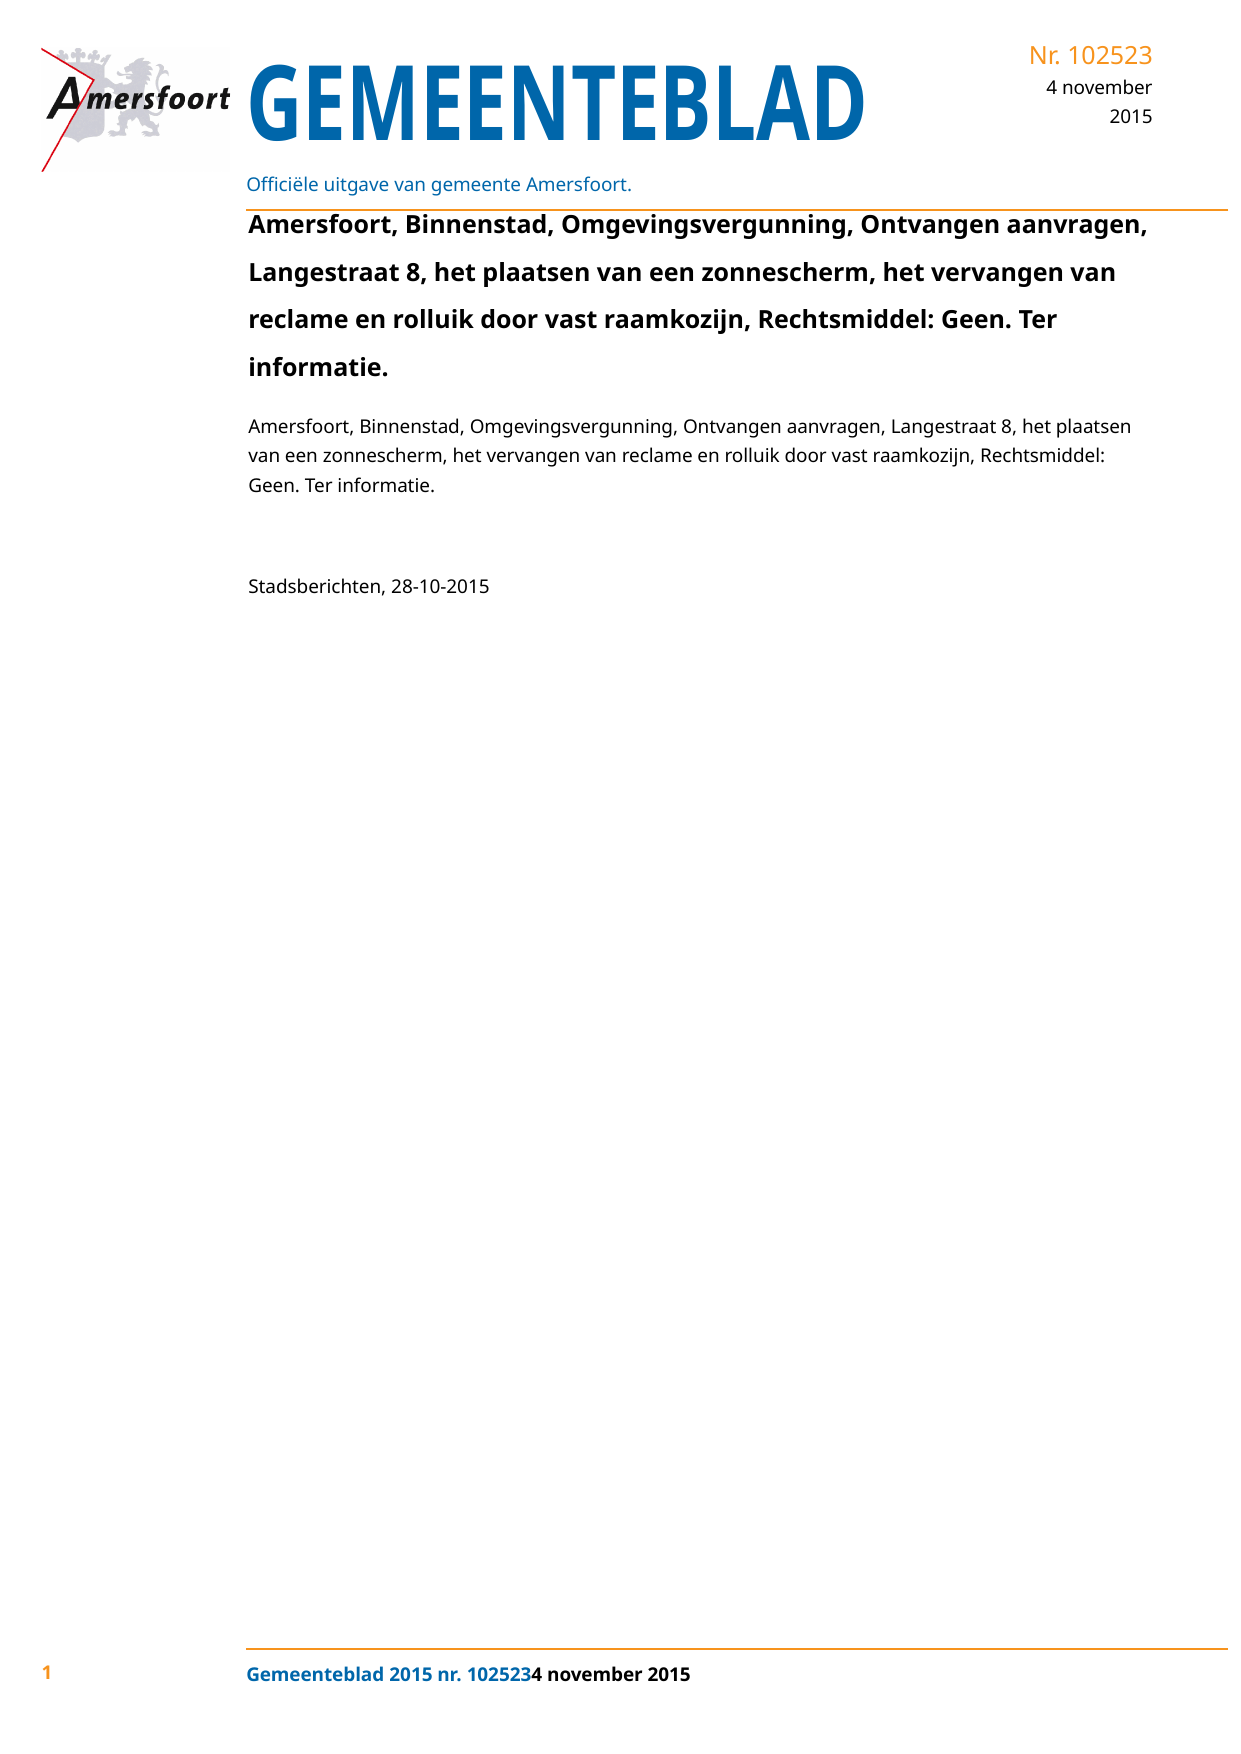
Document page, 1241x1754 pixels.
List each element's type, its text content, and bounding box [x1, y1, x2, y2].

text Amersfoort, Binnenstad, Omgevingsvergunning, Ontvangen aanvragen, Langestraat 8, het plaatsen van een zonnescherm, het vervangen van reclame en rolluik door vast raamkozijn, Rechtsmiddel: Geen. Ter informatie. [248, 211, 1152, 384]
text Amersfoort, Binnenstad, Omgevingsvergunning, Ontvangen aanvragen, Langestraat 8, het plaatsen van een zonnescherm, het vervangen van reclame en rolluik door vast raamkozijn, Rechtsmiddel: Geen. Ter informatie. [248, 413, 1152, 498]
text Stadsberichten, 28-10-2015 [248, 573, 1152, 599]
picture [41, 47, 231, 172]
